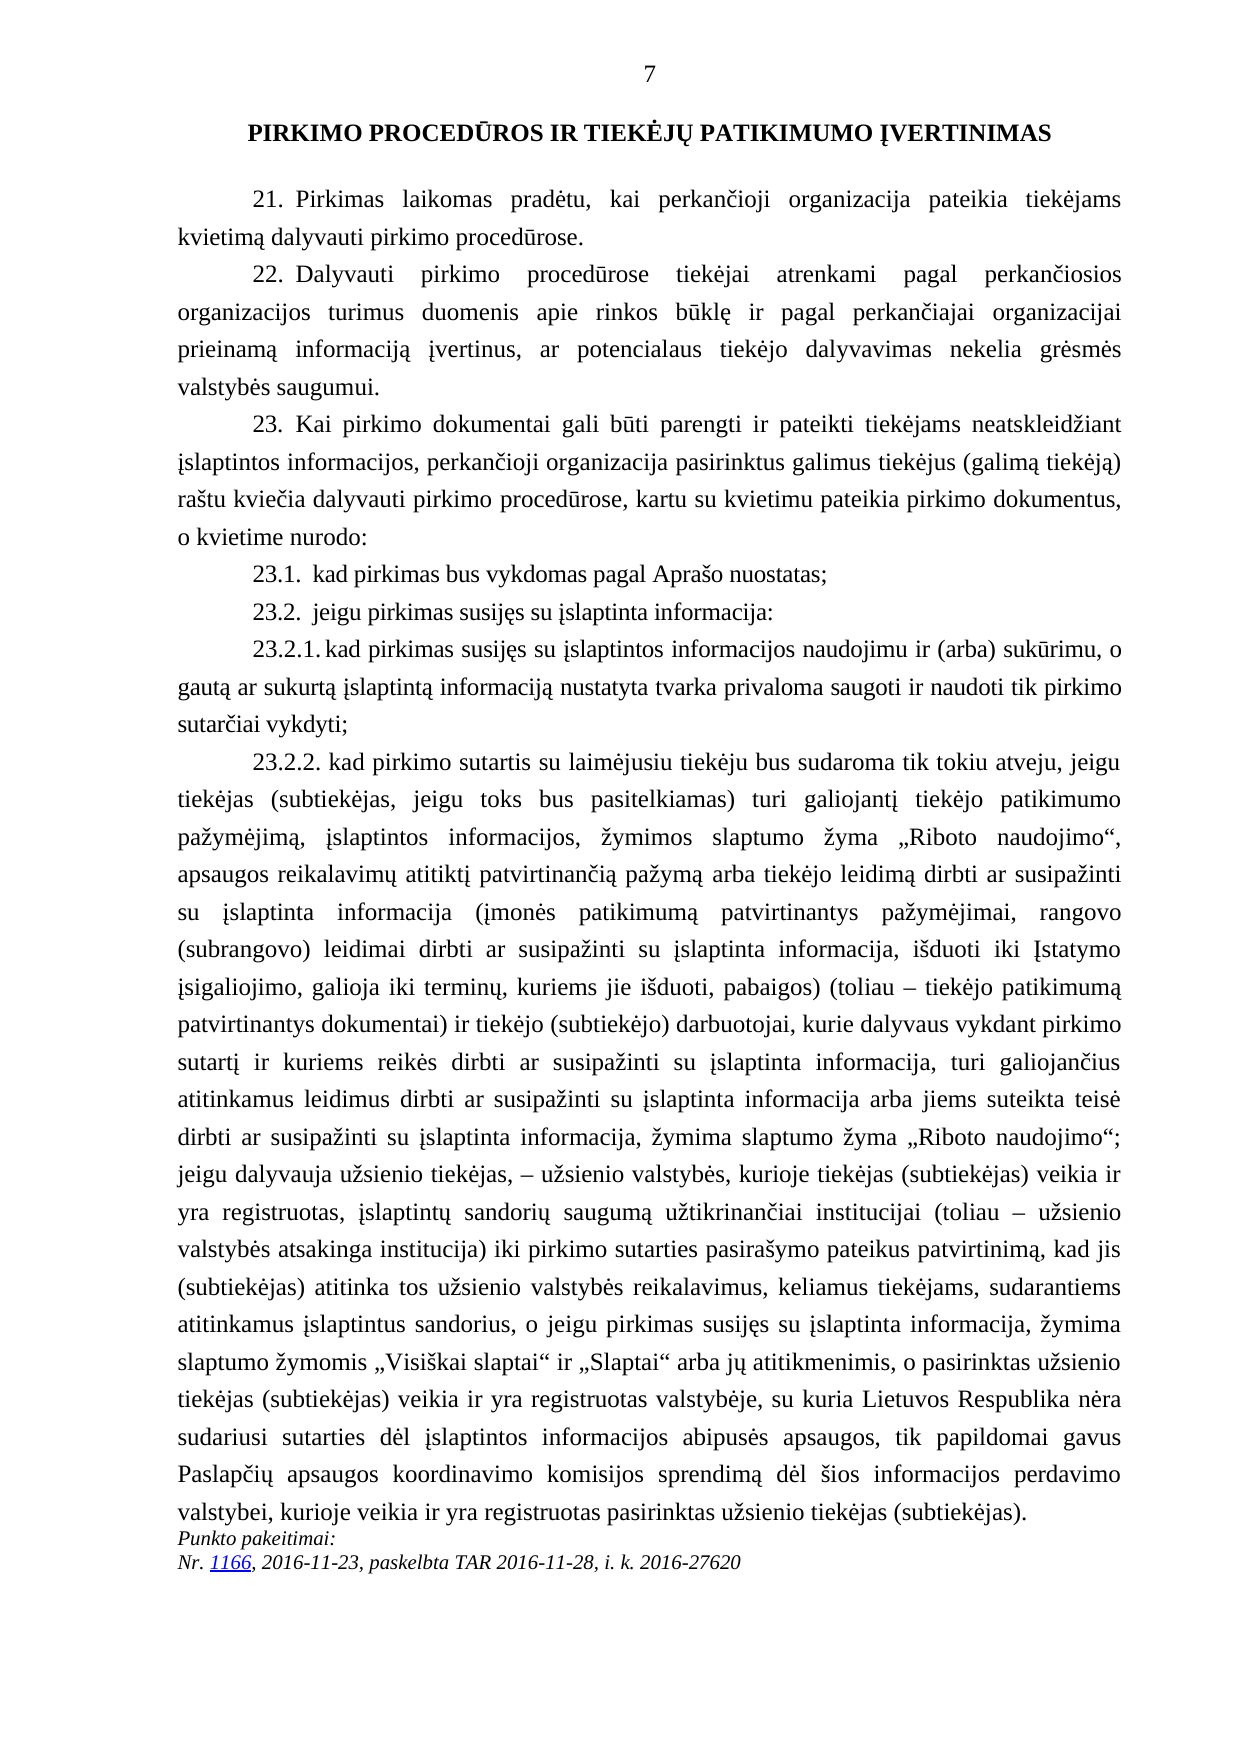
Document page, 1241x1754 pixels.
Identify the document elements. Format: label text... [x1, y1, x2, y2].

text Nr. 1166, 2016-11-23, paskelbta TAR 2016-11-28, i. k. 2016-27620 [177, 1550, 1122, 1574]
text 23.2.2. kad pirkimo sutartis su laimėjusiu tiekėju bus sudaroma tik tokiu atveju, jeigu tiekėjas (subtiekėjas, jeigu toks bus pasitelkiamas) turi galiojantį tiekėjo patikimumo pažymėjimą, įslaptintos informacijos, žymimos slaptumo žyma „Riboto naudojimo“, apsaugos reikalavimų atitiktį patvirtinančią pažymą arba tiekėjo leidimą dirbti ar susipažinti su įslaptinta informacija (įmonės patikimumą patvirtinantys pažymėjimai, rangovo (subrangovo) leidimai dirbti ar susipažinti su įslaptinta informacija, išduoti iki Įstatymo įsigaliojimo, galioja iki terminų, kuriems jie išduoti, pabaigos) (toliau – tiekėjo patikimumą patvirtinantys dokumentai) ir tiekėjo (subtiekėjo) darbuotojai, kurie dalyvaus vykdant pirkimo sutartį ir kuriems reikės dirbti ar susipažinti su įslaptinta informacija, turi galiojančius atitinkamus leidimus dirbti ar susipažinti su įslaptinta informacija arba jiems suteikta teisė dirbti ar susipažinti su įslaptinta informacija, žymima slaptumo žyma „Riboto naudojimo“; jeigu dalyvauja užsienio tiekėjas, – užsienio valstybės, kurioje tiekėjas (subtiekėjas) veikia ir yra registruotas, įslaptintų sandorių saugumą užtikrinančiai institucijai (toliau – užsienio valstybės atsakinga institucija) iki pirkimo sutarties pasirašymo pateikus patvirtinimą, kad jis (subtiekėjas) atitinka tos užsienio valstybės reikalavimus, keliamus tiekėjams, sudarantiems atitinkamus įslaptintus sandorius, o jeigu pirkimas susijęs su įslaptinta informacija, žymima slaptumo žymomis „Visiškai slaptai“ ir „Slaptai“ arba jų atitikmenimis, o pasirinktas užsienio tiekėjas (subtiekėjas) veikia ir yra registruotas valstybėje, su kuria Lietuvos Respublika nėra sudariusi sutarties dėl įslaptintos informacijos abipusės apsaugos, tik papildomai gavus Paslapčių apsaugos koordinavimo komisijos sprendimą dėl šios informacijos perdavimo valstybei, kurioje veikia ir yra registruotas pasirinktas užsienio tiekėjas (subtiekėjas). [177, 738, 1122, 1526]
text Punkto pakeitimai: [177, 1526, 1122, 1550]
text 21. Pirkimas laikomas pradėtu, kai perkančioji organizacija pateikia tiekėjams kvietimą dalyvauti pirkimo procedūrose. [177, 176, 1122, 251]
text 23.1. kad pirkimas bus vykdomas pagal Aprašo nuostatas; [177, 551, 1122, 588]
text 23.2.1. kad pirkimas susijęs su įslaptintos informacijos naudojimu ir (arba) sukūrimu, o gautą ar sukurtą įslaptintą informaciją nustatyta tvarka privaloma saugoti ir naudoti tik pirkimo sutarčiai vykdyti; [177, 626, 1122, 738]
text 23.2. jeigu pirkimas susijęs su įslaptinta informacija: [177, 588, 1122, 626]
text PIRKIMO Procedūros IR TIEKĖJŲ PATIKIMUMO Įvertinimas [177, 118, 1122, 147]
text 22. Dalyvauti pirkimo procedūrose tiekėjai atrenkami pagal perkančiosios organizacijos turimus duomenis apie rinkos būklę ir pagal perkančiajai organizacijai prieinamą informaciją įvertinus, ar potencialaus tiekėjo dalyvavimas nekelia grėsmės valstybės saugumui. [177, 251, 1122, 401]
text 23. Kai pirkimo dokumentai gali būti parengti ir pateikti tiekėjams neatskleidžiant įslaptintos informacijos, perkančioji organizacija pasirinktus galimus tiekėjus (galimą tiekėją) raštu kviečia dalyvauti pirkimo procedūrose, kartu su kvietimu pateikia pirkimo dokumentus, o kvietime nurodo: [177, 401, 1122, 551]
